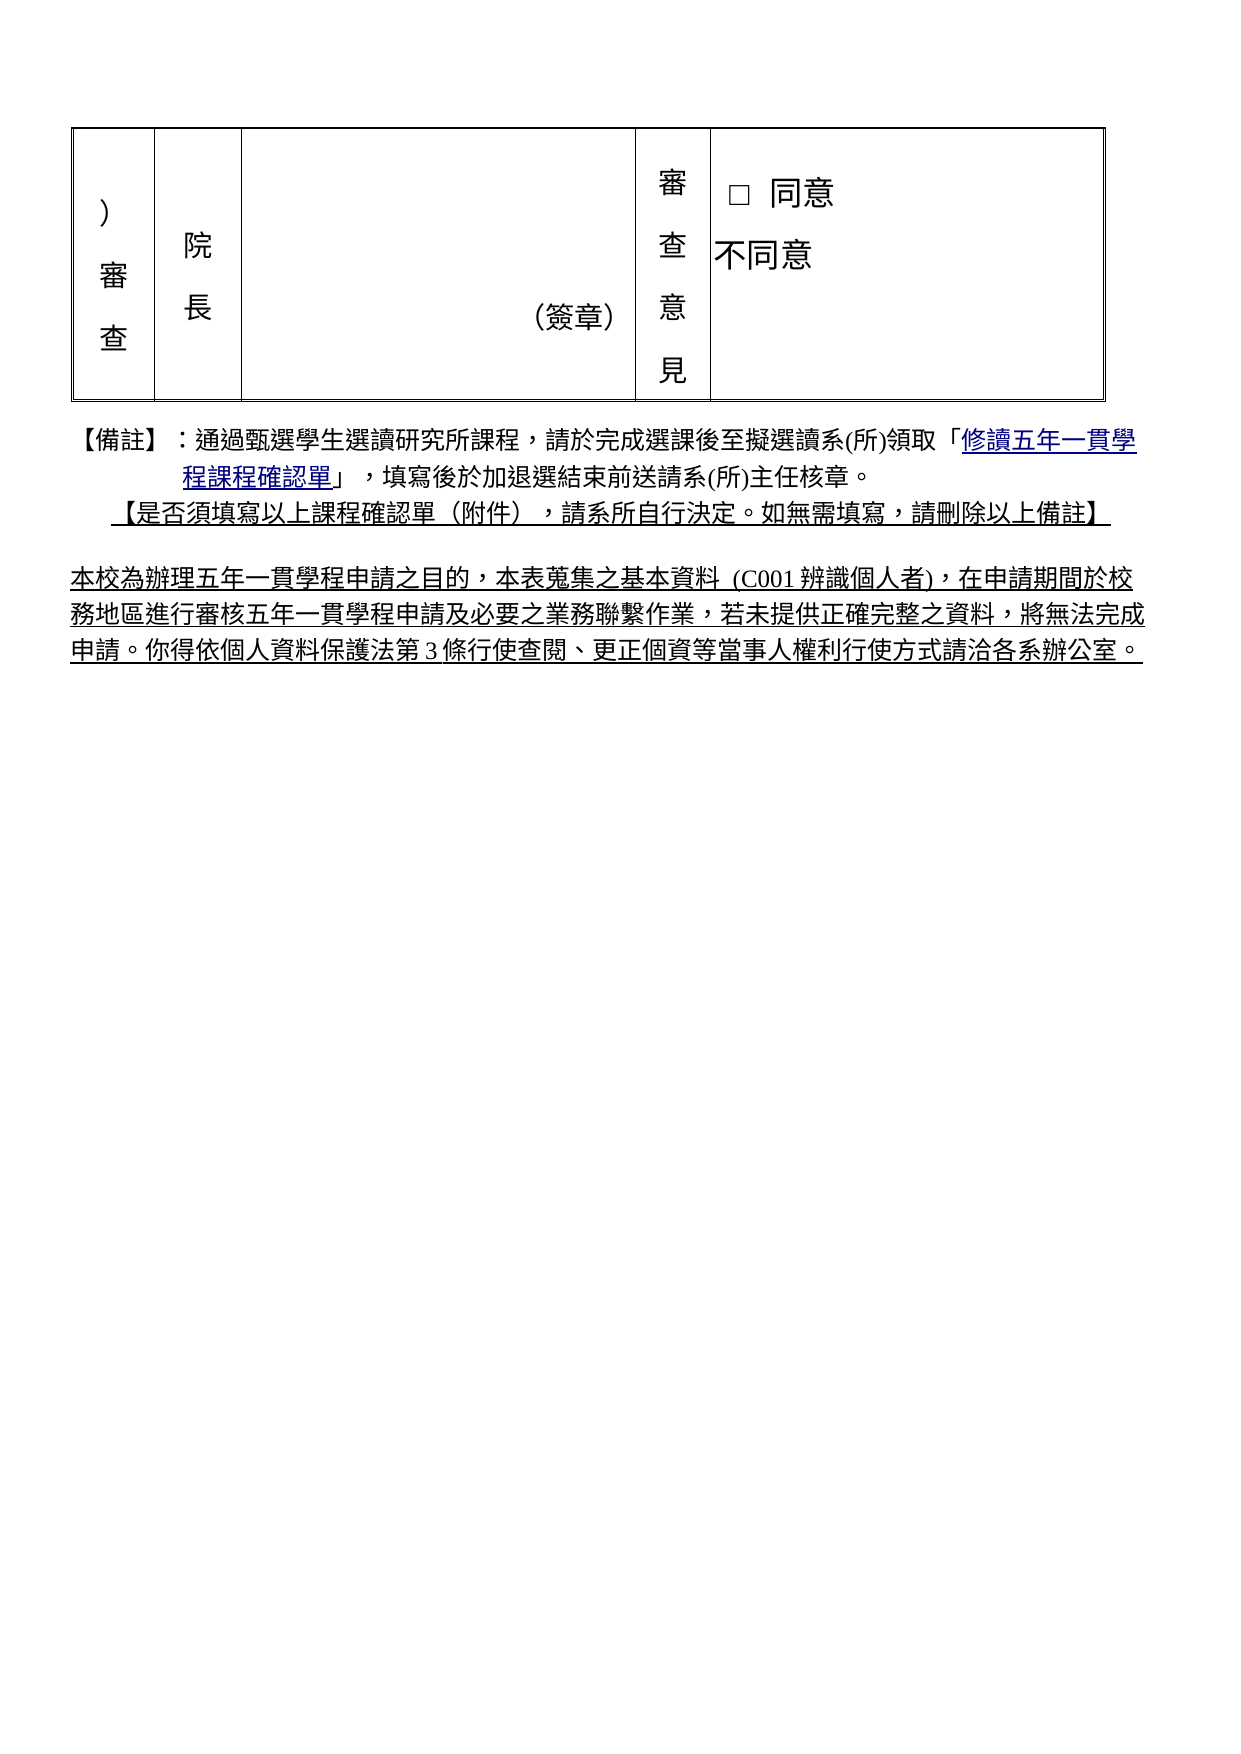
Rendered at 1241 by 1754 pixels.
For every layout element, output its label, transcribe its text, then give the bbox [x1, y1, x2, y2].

text 本校為辦理五年一貫學程申請之目的，本表蒐集之基本資料 (C001辨識個人者)，在申請期間於校務地區進行審核五年一貫學程申請及必要之業務聯繫作業，若未提供正確完整之資料，將無法完成申請。你得依個人資料保護法第3條行使查閱、更正個資等當事人權利行使方式請洽各系辦公室。 [70, 558, 1152, 667]
table_cell 審 查 意 見 [636, 129, 710, 399]
text 【備註】：通過甄選學生選讀研究所課程，請於完成選課後至擬選讀系(所)領取「修讀五年一貫學程課程確認單」，填寫後於加退選結束前送請系(所)主任核章。 [70, 421, 1152, 493]
table_cell 院 長 [155, 129, 241, 399]
table_cell 同意 不同意 [711, 129, 1103, 399]
table_cell ）審查 [74, 129, 154, 399]
table_cell （簽章） [242, 129, 635, 399]
text 【是否須填寫以上課程確認單（附件），請系所自行決定。如無需填寫，請刪除以上備註】 [70, 493, 1152, 529]
